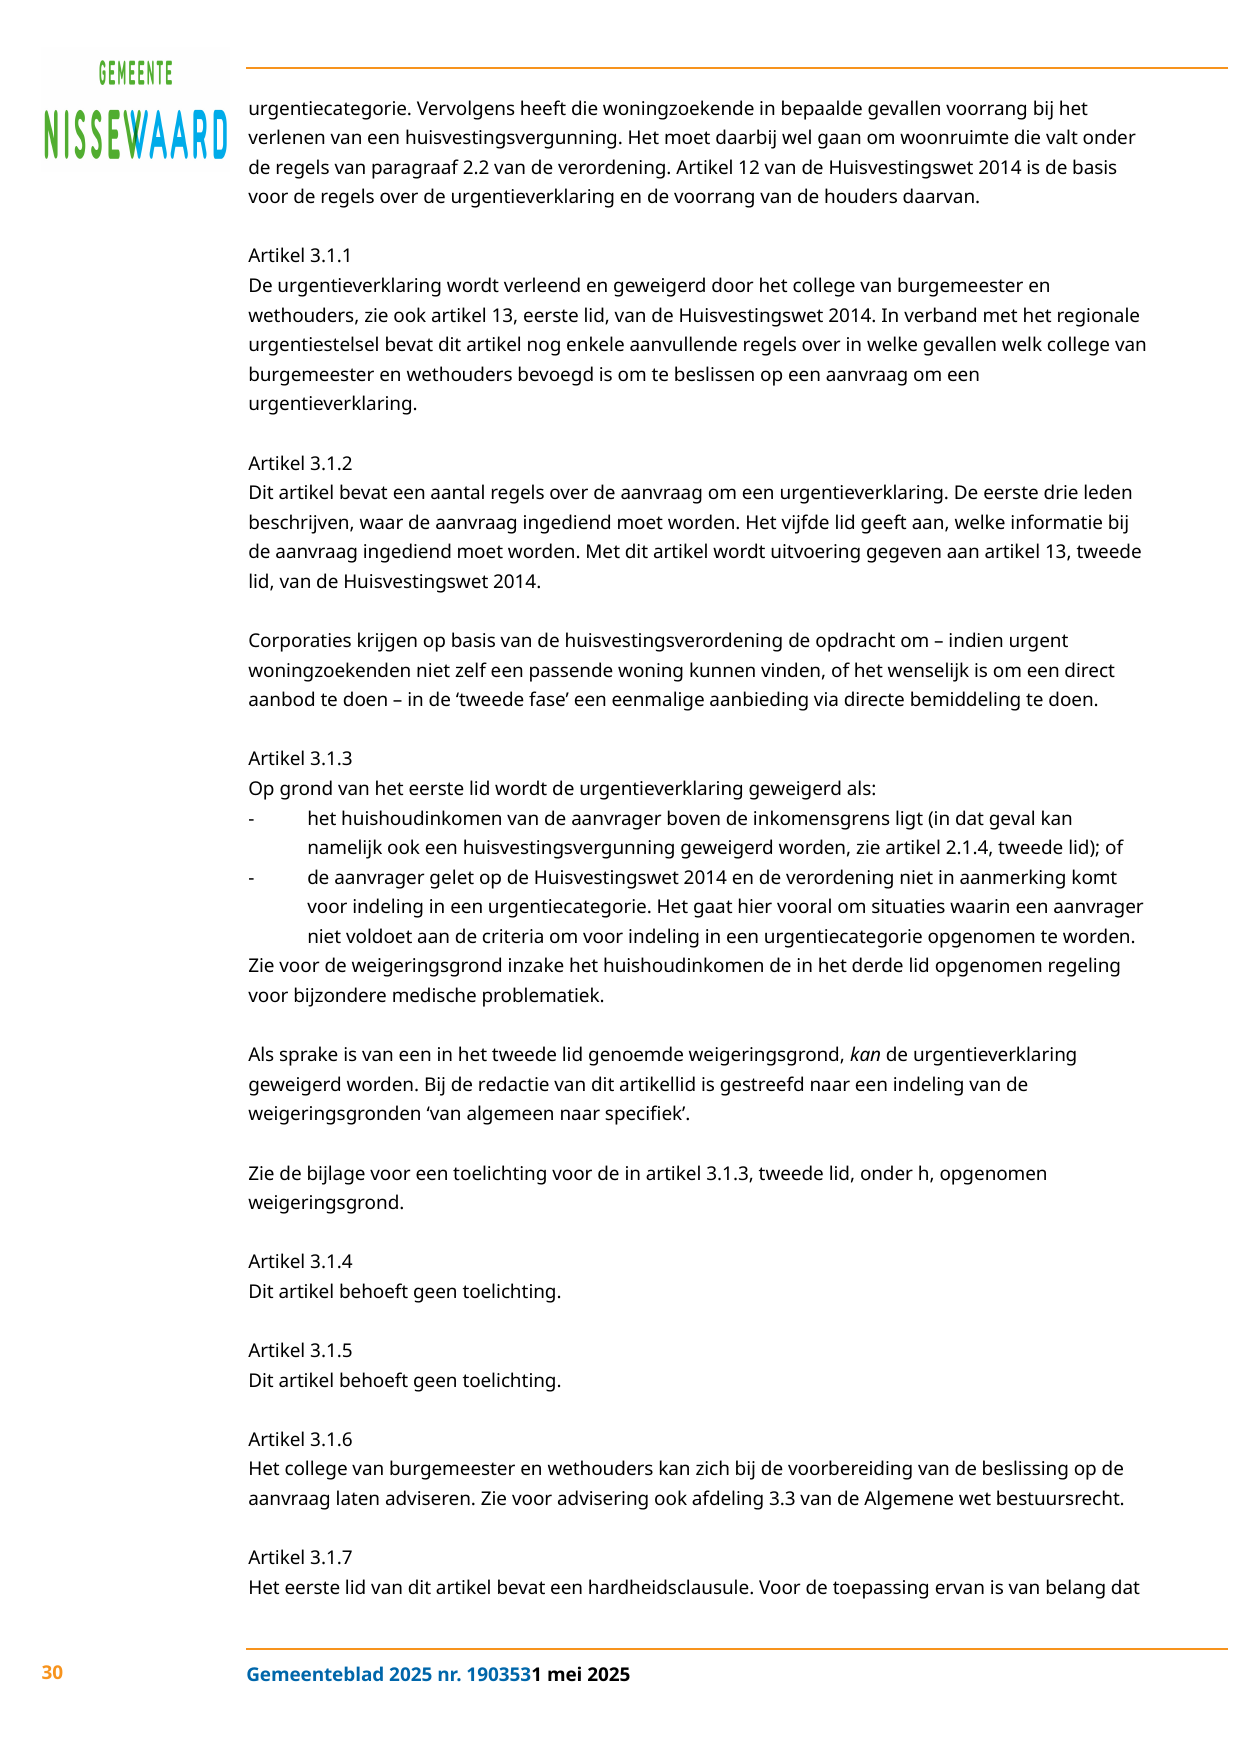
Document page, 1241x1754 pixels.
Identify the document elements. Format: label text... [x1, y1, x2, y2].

text Artikel 3.1.3 [248, 746, 1152, 771]
text Artikel 3.1.5 [248, 1337, 1152, 1363]
picture [41, 47, 231, 172]
text Dit artikel behoeft geen toelichting. [248, 1278, 1152, 1304]
text Artikel 3.1.1 [248, 243, 1152, 268]
list het huishoudinkomen van de aanvrager boven de inkomensgrens ligt (in dat geval kan namelijk ook een huisvestingsvergunning geweigerd worden, zie artikel 2.1.4, tweede lid); of [248, 805, 1152, 860]
text Het college van burgemeester en wethouders kan zich bij de voorbereiding van de beslissing op de aanvraag laten adviseren. Zie voor advisering ook afdeling 3.3 van de Algemene wet bestuursrecht. [248, 1456, 1152, 1511]
text Zie voor de weigeringsgrond inzake het huishoudinkomen de in het derde lid opgenomen regeling voor bijzondere medische problematiek. [248, 953, 1152, 1008]
text urgentiecategorie. Vervolgens heeft die woningzoekende in bepaalde gevallen voorrang bij het verlenen van een huisvestingsvergunning. Het moet daarbij wel gaan om woonruimte die valt onder de regels van paragraaf 2.2 van de verordening. Artikel 12 van de Huisvestingswet 2014 is de basis voor de regels over de urgentieverklaring en de voorrang van de houders daarvan. [248, 95, 1152, 209]
text Artikel 3.1.4 [248, 1248, 1152, 1274]
text Dit artikel bevat een aantal regels over de aanvraag om een urgentieverklaring. De eerste drie leden beschrijven, waar de aanvraag ingediend moet worden. Het vijfde lid geeft aan, welke informatie bij de aanvraag ingediend moet worden. Met dit artikel wordt uitvoering gegeven aan artikel 13, tweede lid, van de Huisvestingswet 2014. [248, 479, 1152, 594]
text Het eerste lid van dit artikel bevat een hardheidsclausule. Voor de toepassing ervan is van belang dat [248, 1574, 1152, 1600]
text De urgentieverklaring wordt verleend en geweigerd door het college van burgemeester en wethouders, zie ook artikel 13, eerste lid, van de Huisvestingswet 2014. In verband met het regionale urgentiestelsel bevat dit artikel nog enkele aanvullende regels over in welke gevallen welk college van burgemeester en wethouders bevoegd is om te beslissen op een aanvraag om een urgentieverklaring. [248, 272, 1152, 416]
text Artikel 3.1.6 [248, 1426, 1152, 1452]
text Als sprake is van een in het tweede lid genoemde weigeringsgrond, kan de urgentieverklaring geweigerd worden. Bij de redactie van dit artikellid is gestreefd naar een indeling van de weigeringsgronden ‘van algemeen naar specifiek’. [248, 1041, 1152, 1126]
text Zie de bijlage voor een toelichting voor de in artikel 3.1.3, tweede lid, onder h, opgenomen weigeringsgrond. [248, 1160, 1152, 1215]
text Corporaties krijgen op basis van de huisvestingsverordening de opdracht om – indien urgent woningzoekenden niet zelf een passende woning kunnen vinden, of het wenselijk is om een direct aanbod te doen – in de ‘tweede fase’ een eenmalige aanbieding via directe bemiddeling te doen. [248, 627, 1152, 712]
text Artikel 3.1.7 [248, 1544, 1152, 1570]
text Dit artikel behoeft geen toelichting. [248, 1367, 1152, 1393]
text Artikel 3.1.2 [248, 450, 1152, 476]
list de aanvrager gelet op de Huisvestingswet 2014 en de verordening niet in aanmerking komt voor indeling in een urgentiecategorie. Het gaat hier vooral om situaties waarin een aanvrager niet voldoet aan de criteria om voor indeling in een urgentiecategorie opgenomen te worden. [248, 864, 1152, 949]
text Op grond van het eerste lid wordt de urgentieverklaring geweigerd als: [248, 775, 1152, 801]
